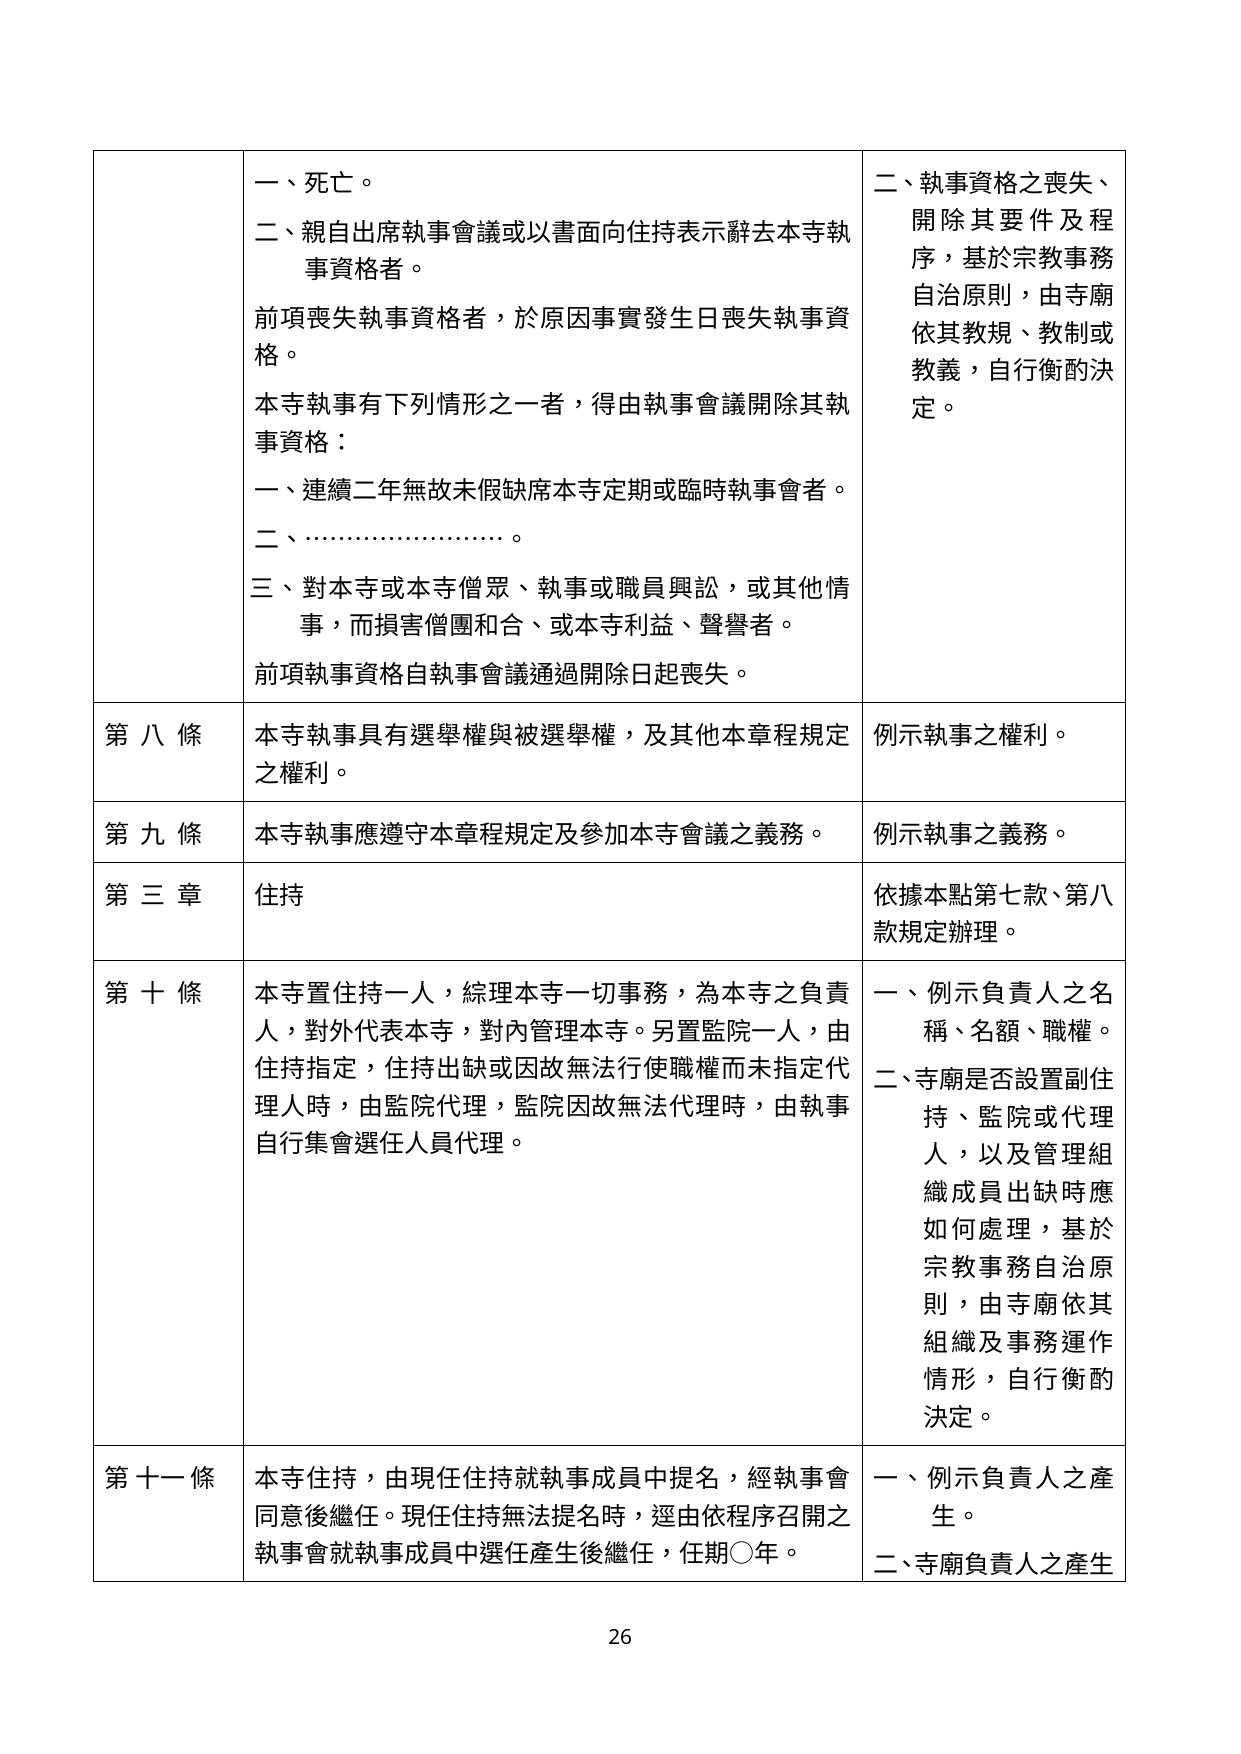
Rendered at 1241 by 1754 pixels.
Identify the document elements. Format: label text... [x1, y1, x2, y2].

table_cell [94, 151, 243, 702]
table_cell 一、例示負責人之產生。 二、寺廟負責人之產生 [863, 1446, 1125, 1581]
table_cell 第 八 條 [94, 703, 243, 801]
table_cell 住持 [244, 863, 862, 960]
table_cell 第 九 條 [94, 802, 243, 862]
table_cell 二、執事資格之喪失、開除其要件及程序，基於宗教事務自治原則，由寺廟依其教規、教制或教義，自行衡酌決定。 [863, 151, 1125, 702]
table_cell 第 十 條 [94, 961, 243, 1445]
table_cell 第 十一 條 [94, 1446, 243, 1581]
table_cell 例示執事之權利。 [863, 703, 1125, 801]
table_cell 本寺執事具有選舉權與被選舉權，及其他本章程規定之權利。 [244, 703, 862, 801]
table_cell 本寺執事應遵守本章程規定及參加本寺會議之義務。 [244, 802, 862, 862]
table_cell 一、例示負責人之名稱、名額、職權。 二、寺廟是否設置副住持、監院或代理人，以及管理組織成員出缺時應如何處理，基於宗教事務自治原則，由寺廟依其組織及事務運作情形，自行衡酌決定。 [863, 961, 1125, 1445]
table_cell 第 三 章 [94, 863, 243, 960]
table_cell 本寺置住持一人，綜理本寺一切事務，為本寺之負責人，對外代表本寺，對內管理本寺。另置監院一人，由住持指定，住持出缺或因故無法行使職權而未指定代理人時，由監院代理，監院因故無法代理時，由執事自行集會選任人員代理。 [244, 961, 862, 1445]
table_cell 一、死亡。 二、親自出席執事會議或以書面向住持表示辭去本寺執事資格者。 前項喪失執事資格者，於原因事實發生日喪失執事資格。 本寺執事有下列情形之一者，得由執事會議開除其執事資格： 一、連續二年無故未假缺席本寺定期或臨時執事會者。 二、……………………。 三、對本寺或本寺僧眾、執事或職員興訟，或其他情事，而損害僧團和合、或本寺利益、聲譽者。 前項執事資格自執事會議通過開除日起喪失。 [244, 151, 862, 702]
table_cell 本寺住持，由現任住持就執事成員中提名，經執事會同意後繼任。現任住持無法提名時，逕由依程序召開之執事會就執事成員中選任產生後繼任，任期○年。 [244, 1446, 862, 1581]
table_cell 依據本點第七款、第八款規定辦理。 [863, 863, 1125, 960]
table_cell 例示執事之義務。 [863, 802, 1125, 862]
